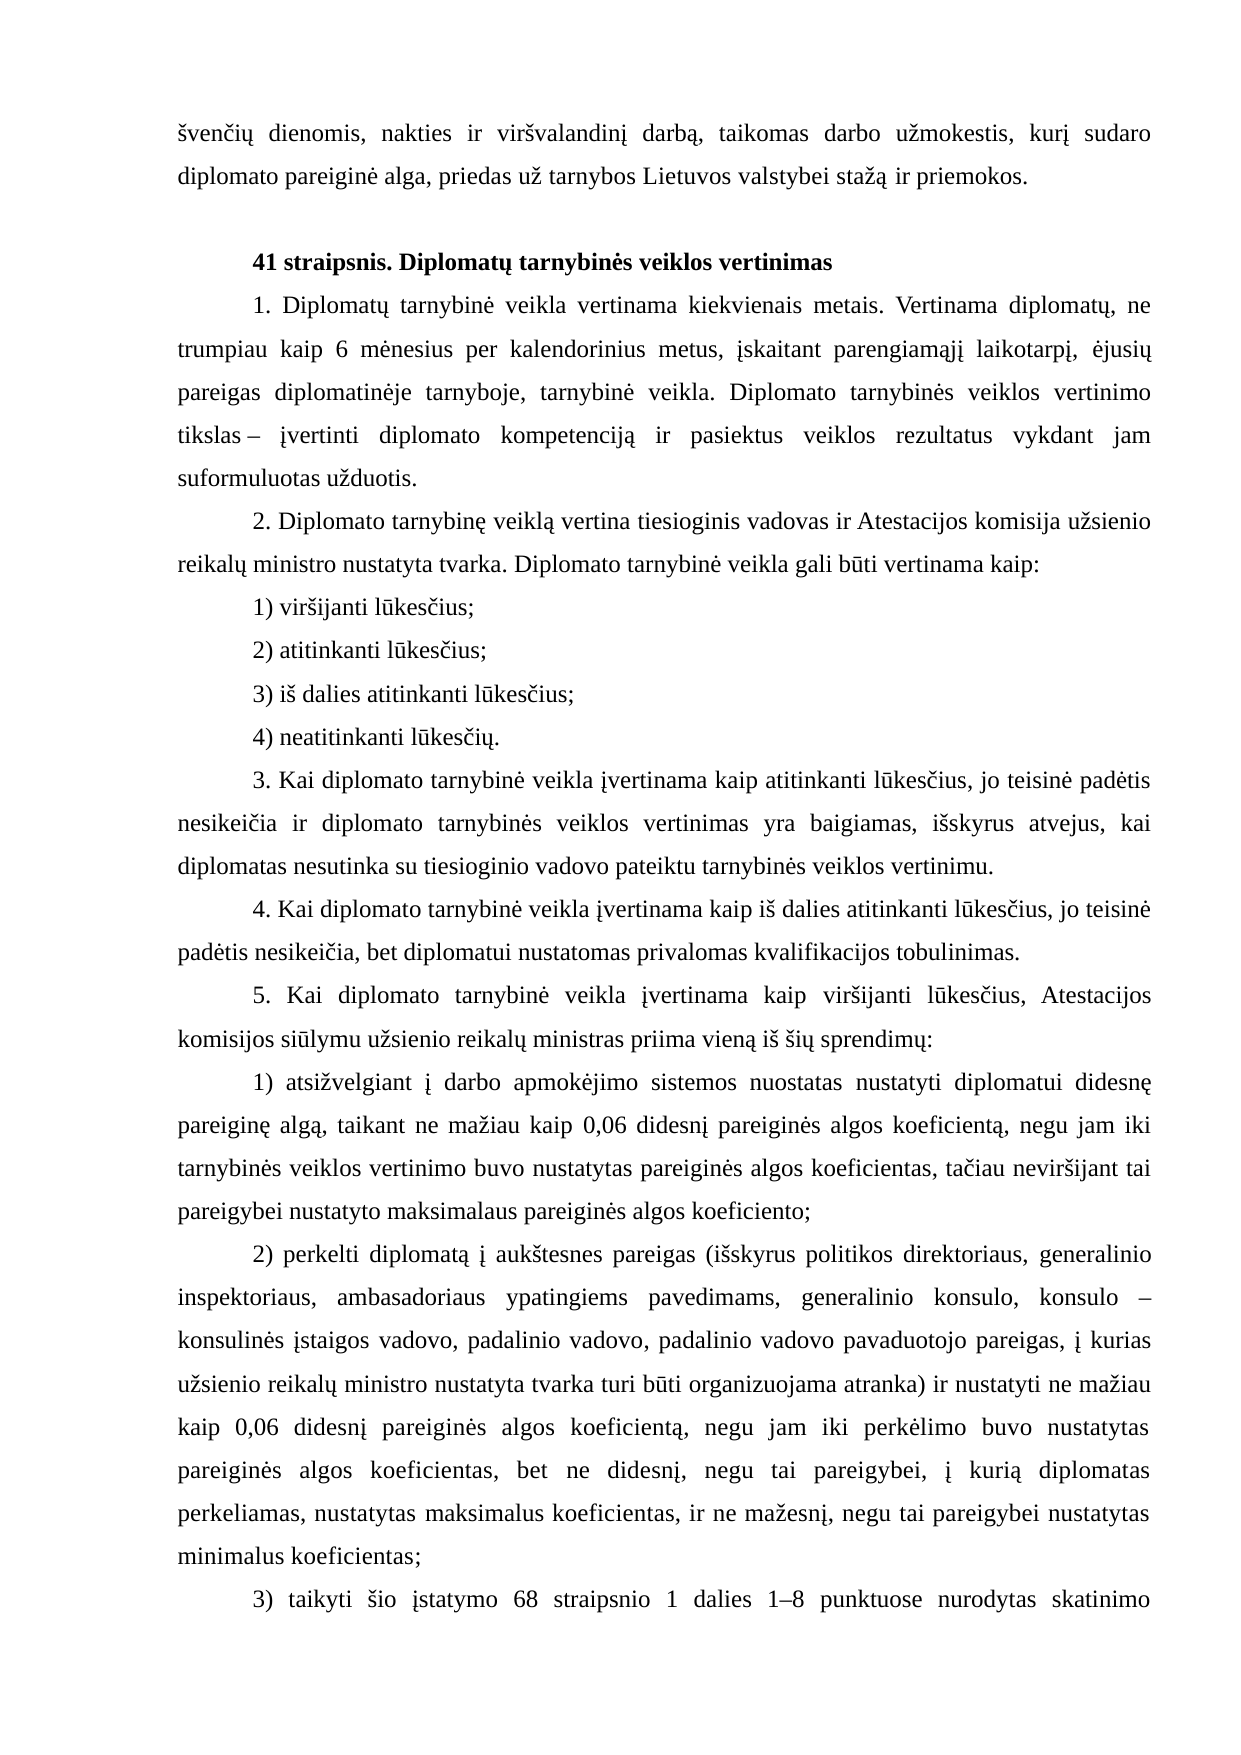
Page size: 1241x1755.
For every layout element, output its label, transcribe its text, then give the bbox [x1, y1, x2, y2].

text 2) perkelti diplomatą į aukštesnes pareigas (išskyrus politikos direktoriaus, generalinio inspektoriaus, ambasadoriaus ypatingiems pavedimams, generalinio konsulo, konsulo – konsulinės įstaigos vadovo, padalinio vadovo, padalinio vadovo pavaduotojo pareigas, į kurias užsienio reikalų ministro nustatyta tvarka turi būti organizuojama atranka) ir nustatyti ne mažiau kaip 0,06 didesnį pareiginės algos koeficientą, negu jam iki perkėlimo buvo nustatytas pareiginės algos koeficientas, bet ne didesnį, negu tai pareigybei, į kurią diplomatas perkeliamas, nustatytas maksimalus koeficientas, ir ne mažesnį, negu tai pareigybei nustatytas minimalus koeficientas; [177, 1239, 1152, 1570]
text 5. Kai diplomato tarnybinė veikla įvertinama kaip viršijanti lūkesčius, Atestacijos komisijos siūlymu užsienio reikalų ministras priima vieną iš šių sprendimų: [177, 981, 1152, 1052]
text 41 straipsnis. Diplomatų tarnybinės veiklos vertinimas [177, 247, 1152, 276]
text 3) iš dalies atitinkanti lūkesčius; [177, 679, 1152, 707]
text 1) atsižvelgiant į darbo apmokėjimo sistemos nuostatas nustatyti diplomatui didesnę pareiginę algą, taikant ne mažiau kaip 0,06 didesnį pareiginės algos koeficientą, negu jam iki tarnybinės veiklos vertinimo buvo nustatytas pareiginės algos koeficientas, tačiau neviršijant tai pareigybei nustatyto maksimalaus pareiginės algos koeficiento; [177, 1067, 1152, 1225]
text švenčių dienomis, nakties ir viršvalandinį darbą, taikomas darbo užmokestis, kurį sudaro diplomato pareiginė alga, priedas už tarnybos Lietuvos valstybei stažą ir priemokos. [177, 118, 1152, 190]
text 3. Kai diplomato tarnybinė veikla įvertinama kaip atitinkanti lūkesčius, jo teisinė padėtis nesikeičia ir diplomato tarnybinės veiklos vertinimas yra baigiamas, išskyrus atvejus, kai diplomatas nesutinka su tiesioginio vadovo pateiktu tarnybinės veiklos vertinimu. [177, 765, 1152, 880]
text 2. Diplomato tarnybinę veiklą vertina tiesioginis vadovas ir Atestacijos komisija užsienio reikalų ministro nustatyta tvarka. Diplomato tarnybinė veikla gali būti vertinama kaip: [177, 506, 1152, 578]
text 4) neatitinkanti lūkesčių. [177, 722, 1152, 751]
text 1. Diplomatų tarnybinė veikla vertinama kiekvienais metais. Vertinama diplomatų, ne trumpiau kaip 6 mėnesius per kalendorinius metus, įskaitant parengiamąjį laikotarpį, ėjusių pareigas diplomatinėje tarnyboje, tarnybinė veikla. Diplomato tarnybinės veiklos vertinimo tikslas ‒ įvertinti diplomato kompetenciją ir pasiektus veiklos rezultatus vykdant jam suformuluotas užduotis. [177, 291, 1152, 492]
text 1) viršijanti lūkesčius; [177, 592, 1152, 621]
text 4. Kai diplomato tarnybinė veikla įvertinama kaip iš dalies atitinkanti lūkesčius, jo teisinė padėtis nesikeičia, bet diplomatui nustatomas privalomas kvalifikacijos tobulinimas. [177, 894, 1152, 966]
text 3) taikyti šio įstatymo 68 straipsnio 1 dalies 1–8 punktuose nurodytas skatinimo [177, 1584, 1152, 1613]
text 2) atitinkanti lūkesčius; [177, 636, 1152, 664]
